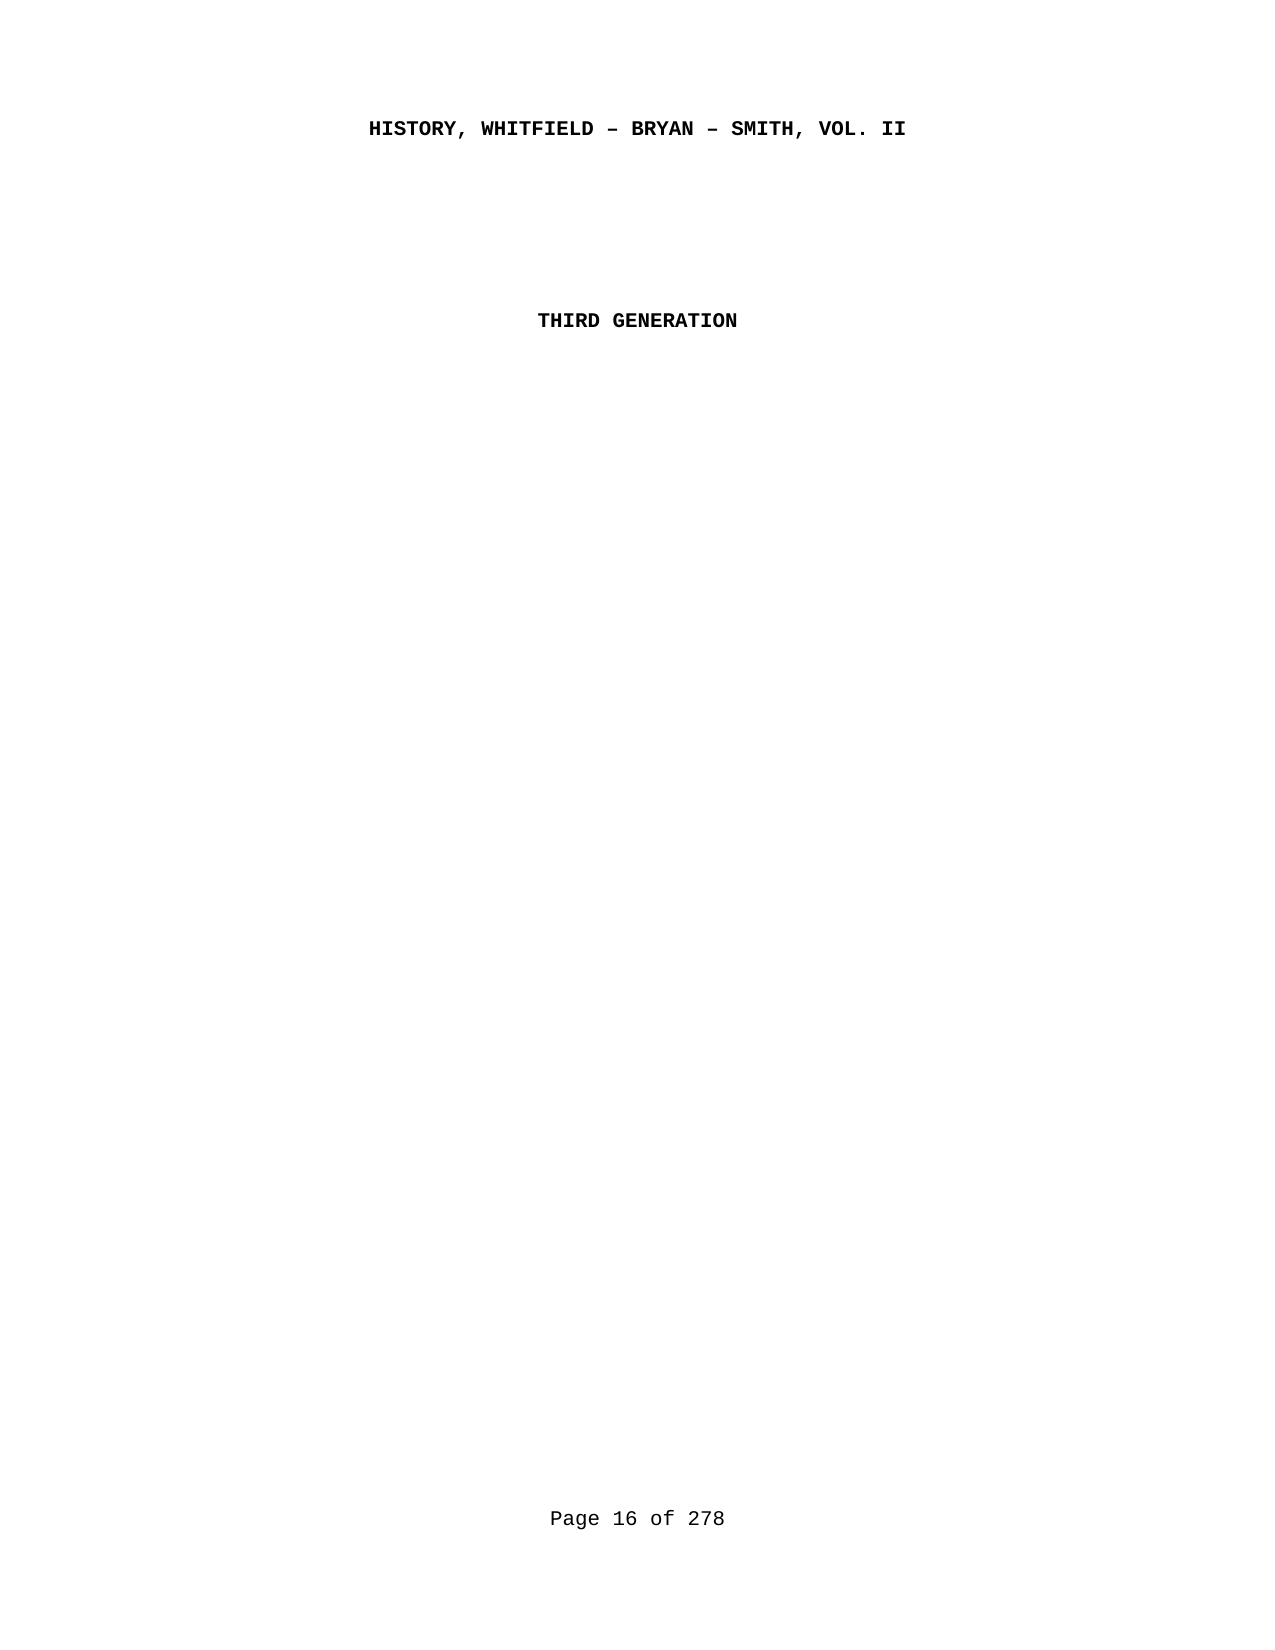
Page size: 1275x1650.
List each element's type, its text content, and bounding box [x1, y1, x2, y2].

subtitle THIRD GENERATION [118, 310, 1157, 334]
